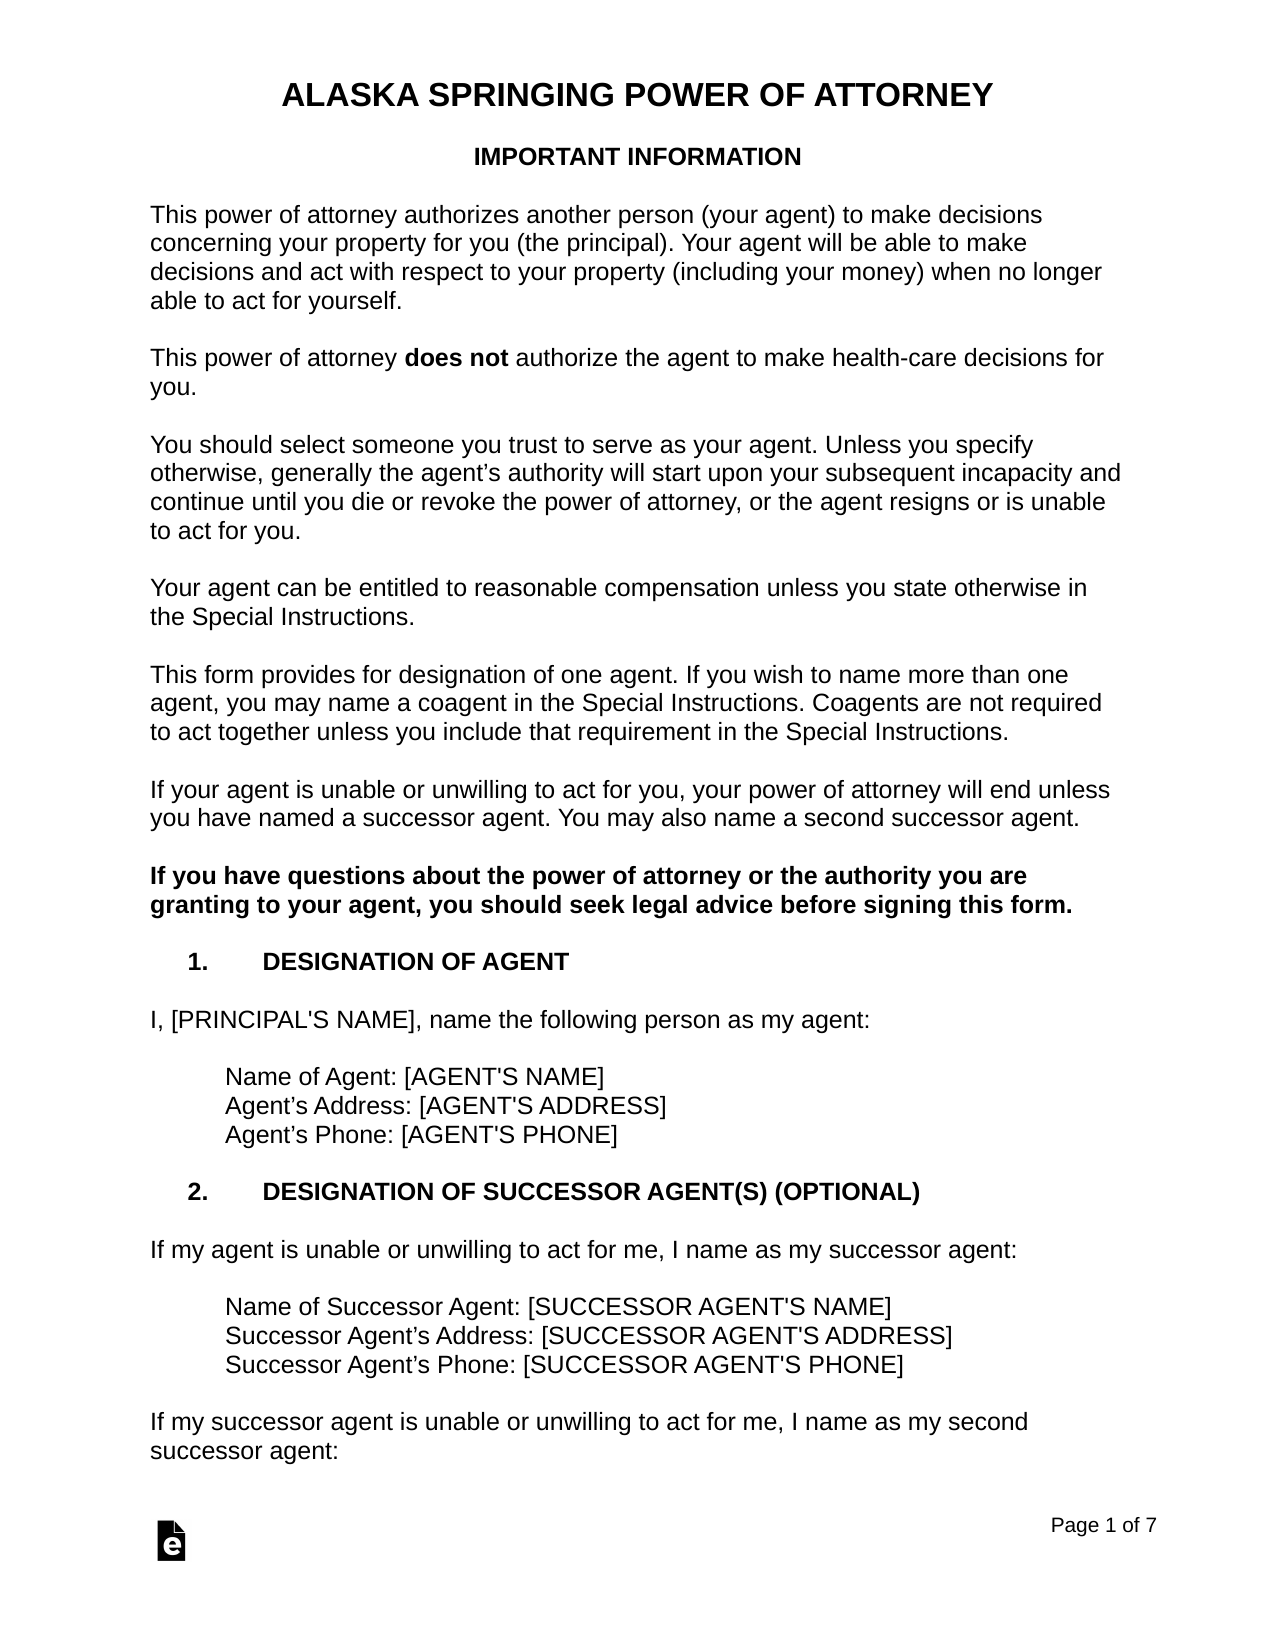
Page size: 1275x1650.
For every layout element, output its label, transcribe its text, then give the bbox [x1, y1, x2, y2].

text Successor Agent’s Phone: [SUCCESSOR AGENT'S PHONE] [225, 1350, 1125, 1378]
text Name of Successor Agent: [SUCCESSOR AGENT'S NAME] [225, 1292, 1125, 1321]
text I, [PRINCIPAL'S NAME], name the following person as my agent: [150, 1005, 1125, 1033]
text If your agent is unable or unwilling to act for you, your power of attorney will end unless you have named a successor agent. You may also name a second successor agent. [150, 775, 1125, 832]
text This power of attorney does not authorize the agent to make health-care decisions for you. [150, 343, 1125, 401]
text If my agent is unable or unwilling to act for me, I name as my successor agent: [150, 1235, 1125, 1263]
list DESIGNATION OF AGENT [187, 947, 1125, 976]
text Successor Agent’s Address: [SUCCESSOR AGENT'S ADDRESS] [225, 1321, 1125, 1350]
text ALASKA SPRINGING POWER OF ATTORNEY [150, 75, 1125, 113]
list DESIGNATION OF SUCCESSOR AGENT(S) (OPTIONAL) [187, 1177, 1125, 1206]
text Your agent can be entitled to reasonable compensation unless you state otherwise in the Special Instructions. [150, 573, 1125, 631]
text This power of attorney authorizes another person (your agent) to make decisions concerning your property for you (the principal). Your agent will be able to make decisions and act with respect to your property (including your money) when no longer able to act for yourself. [150, 200, 1125, 315]
text You should select someone you trust to serve as your agent. Unless you specify otherwise, generally the agent’s authority will start upon your subsequent incapacity and continue until you die or revoke the power of attorney, or the agent resigns or is unable to act for you. [150, 430, 1125, 545]
text IMPORTANT INFORMATION [150, 142, 1125, 171]
text This form provides for designation of one agent. If you wish to name more than one agent, you may name a coagent in the Special Instructions. Coagents are not required to act together unless you include that requirement in the Special Instructions. [150, 660, 1125, 746]
text Agent’s Phone: [AGENT'S PHONE] [225, 1120, 1125, 1148]
text If my successor agent is unable or unwilling to act for me, I name as my second successor agent: [150, 1407, 1125, 1465]
text Name of Agent: [AGENT'S NAME] [225, 1062, 1125, 1091]
text Agent’s Address: [AGENT'S ADDRESS] [225, 1091, 1125, 1120]
text If you have questions about the power of attorney or the authority you are granting to your agent, you should seek legal advice before signing this form. [150, 861, 1125, 918]
